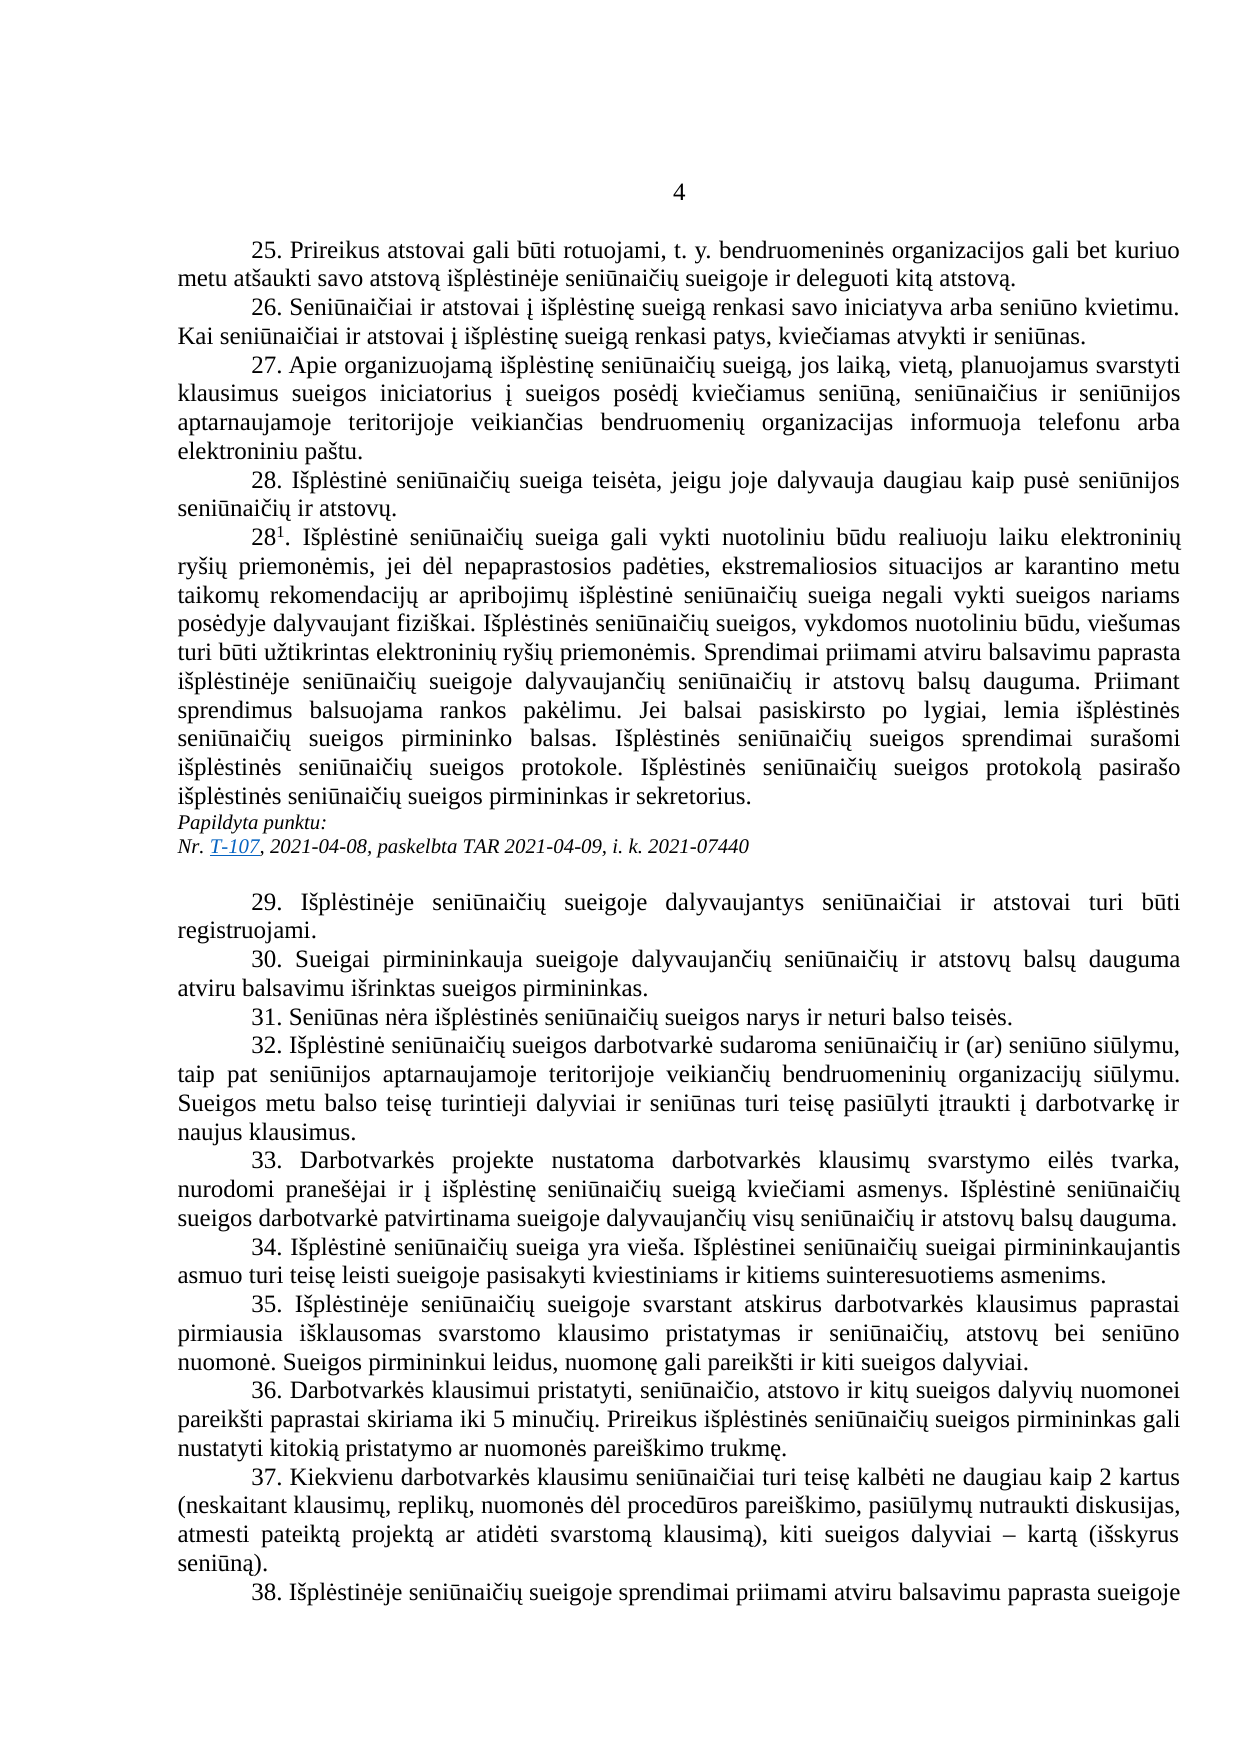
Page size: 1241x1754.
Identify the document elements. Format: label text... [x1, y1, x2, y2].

text 31. Seniūnas nėra išplėstinės seniūnaičių sueigos narys ir neturi balso teisės. [177, 1002, 1181, 1030]
text 29. Išplėstinėje seniūnaičių sueigoje dalyvaujantys seniūnaičiai ir atstovai turi būti registruojami. [177, 887, 1181, 944]
text 37. Kiekvienu darbotvarkės klausimu seniūnaičiai turi teisę kalbėti ne daugiau kaip 2 kartus (neskaitant klausimų, replikų, nuomonės dėl procedūros pareiškimo, pasiūlymų nutraukti diskusijas, atmesti pateiktą projektą ar atidėti svarstomą klausimą), kiti sueigos dalyviai – kartą (išskyrus seniūną). [177, 1462, 1181, 1577]
text 281. Išplėstinė seniūnaičių sueiga gali vykti nuotoliniu būdu realiuoju laiku elektroninių ryšių priemonėmis, jei dėl nepaprastosios padėties, ekstremaliosios situacijos ar karantino metu taikomų rekomendacijų ar apribojimų išplėstinė seniūnaičių sueiga negali vykti sueigos nariams posėdyje dalyvaujant fiziškai. Išplėstinės seniūnaičių sueigos, vykdomos nuotoliniu būdu, viešumas turi būti užtikrintas elektroninių ryšių priemonėmis. Sprendimai priimami atviru balsavimu paprasta išplėstinėje seniūnaičių sueigoje dalyvaujančių seniūnaičių ir atstovų balsų dauguma. Priimant sprendimus balsuojama rankos pakėlimu. Jei balsai pasiskirsto po lygiai, lemia išplėstinės seniūnaičių sueigos pirmininko balsas. Išplėstinės seniūnaičių sueigos sprendimai surašomi išplėstinės seniūnaičių sueigos protokole. Išplėstinės seniūnaičių sueigos protokolą pasirašo išplėstinės seniūnaičių sueigos pirmininkas ir sekretorius. [177, 522, 1181, 810]
text 30. Sueigai pirmininkauja sueigoje dalyvaujančių seniūnaičių ir atstovų balsų dauguma atviru balsavimu išrinktas sueigos pirmininkas. [177, 944, 1181, 1002]
text 35. Išplėstinėje seniūnaičių sueigoje svarstant atskirus darbotvarkės klausimus paprastai pirmiausia išklausomas svarstomo klausimo pristatymas ir seniūnaičių, atstovų bei seniūno nuomonė. Sueigos pirmininkui leidus, nuomonę gali pareikšti ir kiti sueigos dalyviai. [177, 1289, 1181, 1375]
text 36. Darbotvarkės klausimui pristatyti, seniūnaičio, atstovo ir kitų sueigos dalyvių nuomonei pareikšti paprastai skiriama iki 5 minučių. Prireikus išplėstinės seniūnaičių sueigos pirmininkas gali nustatyti kitokią pristatymo ar nuomonės pareiškimo trukmę. [177, 1375, 1181, 1462]
text 33. Darbotvarkės projekte nustatoma darbotvarkės klausimų svarstymo eilės tvarka, nurodomi pranešėjai ir į išplėstinę seniūnaičių sueigą kviečiami asmenys. Išplėstinė seniūnaičių sueigos darbotvarkė patvirtinama sueigoje dalyvaujančių visų seniūnaičių ir atstovų balsų dauguma. [177, 1145, 1181, 1232]
text 38. Išplėstinėje seniūnaičių sueigoje sprendimai priimami atviru balsavimu paprasta sueigoje [177, 1577, 1181, 1605]
text Papildyta punktu: [177, 810, 1181, 834]
text 26. Seniūnaičiai ir atstovai į išplėstinę sueigą renkasi savo iniciatyva arba seniūno kvietimu. Kai seniūnaičiai ir atstovai į išplėstinę sueigą renkasi patys, kviečiamas atvykti ir seniūnas. [177, 292, 1181, 350]
text 27. Apie organizuojamą išplėstinę seniūnaičių sueigą, jos laiką, vietą, planuojamus svarstyti klausimus sueigos iniciatorius į sueigos posėdį kviečiamus seniūną, seniūnaičius ir seniūnijos aptarnaujamoje teritorijoje veikiančias bendruomenių organizacijas informuoja telefonu arba elektroniniu paštu. [177, 350, 1181, 465]
text Nr. T-107, 2021-04-08, paskelbta TAR 2021-04-09, i. k. 2021-07440 [177, 834, 1181, 858]
text 32. Išplėstinė seniūnaičių sueigos darbotvarkė sudaroma seniūnaičių ir (ar) seniūno siūlymu, taip pat seniūnijos aptarnaujamoje teritorijoje veikiančių bendruomeninių organizacijų siūlymu. Sueigos metu balso teisę turintieji dalyviai ir seniūnas turi teisę pasiūlyti įtraukti į darbotvarkę ir naujus klausimus. [177, 1030, 1181, 1145]
text 25. Prireikus atstovai gali būti rotuojami, t. y. bendruomeninės organizacijos gali bet kuriuo metu atšaukti savo atstovą išplėstinėje seniūnaičių sueigoje ir deleguoti kitą atstovą. [177, 235, 1181, 292]
text 28. Išplėstinė seniūnaičių sueiga teisėta, jeigu joje dalyvauja daugiau kaip pusė seniūnijos seniūnaičių ir atstovų. [177, 465, 1181, 522]
text 34. Išplėstinė seniūnaičių sueiga yra vieša. Išplėstinei seniūnaičių sueigai pirmininkaujantis asmuo turi teisę leisti sueigoje pasisakyti kviestiniams ir kitiems suinteresuotiems asmenims. [177, 1232, 1181, 1289]
